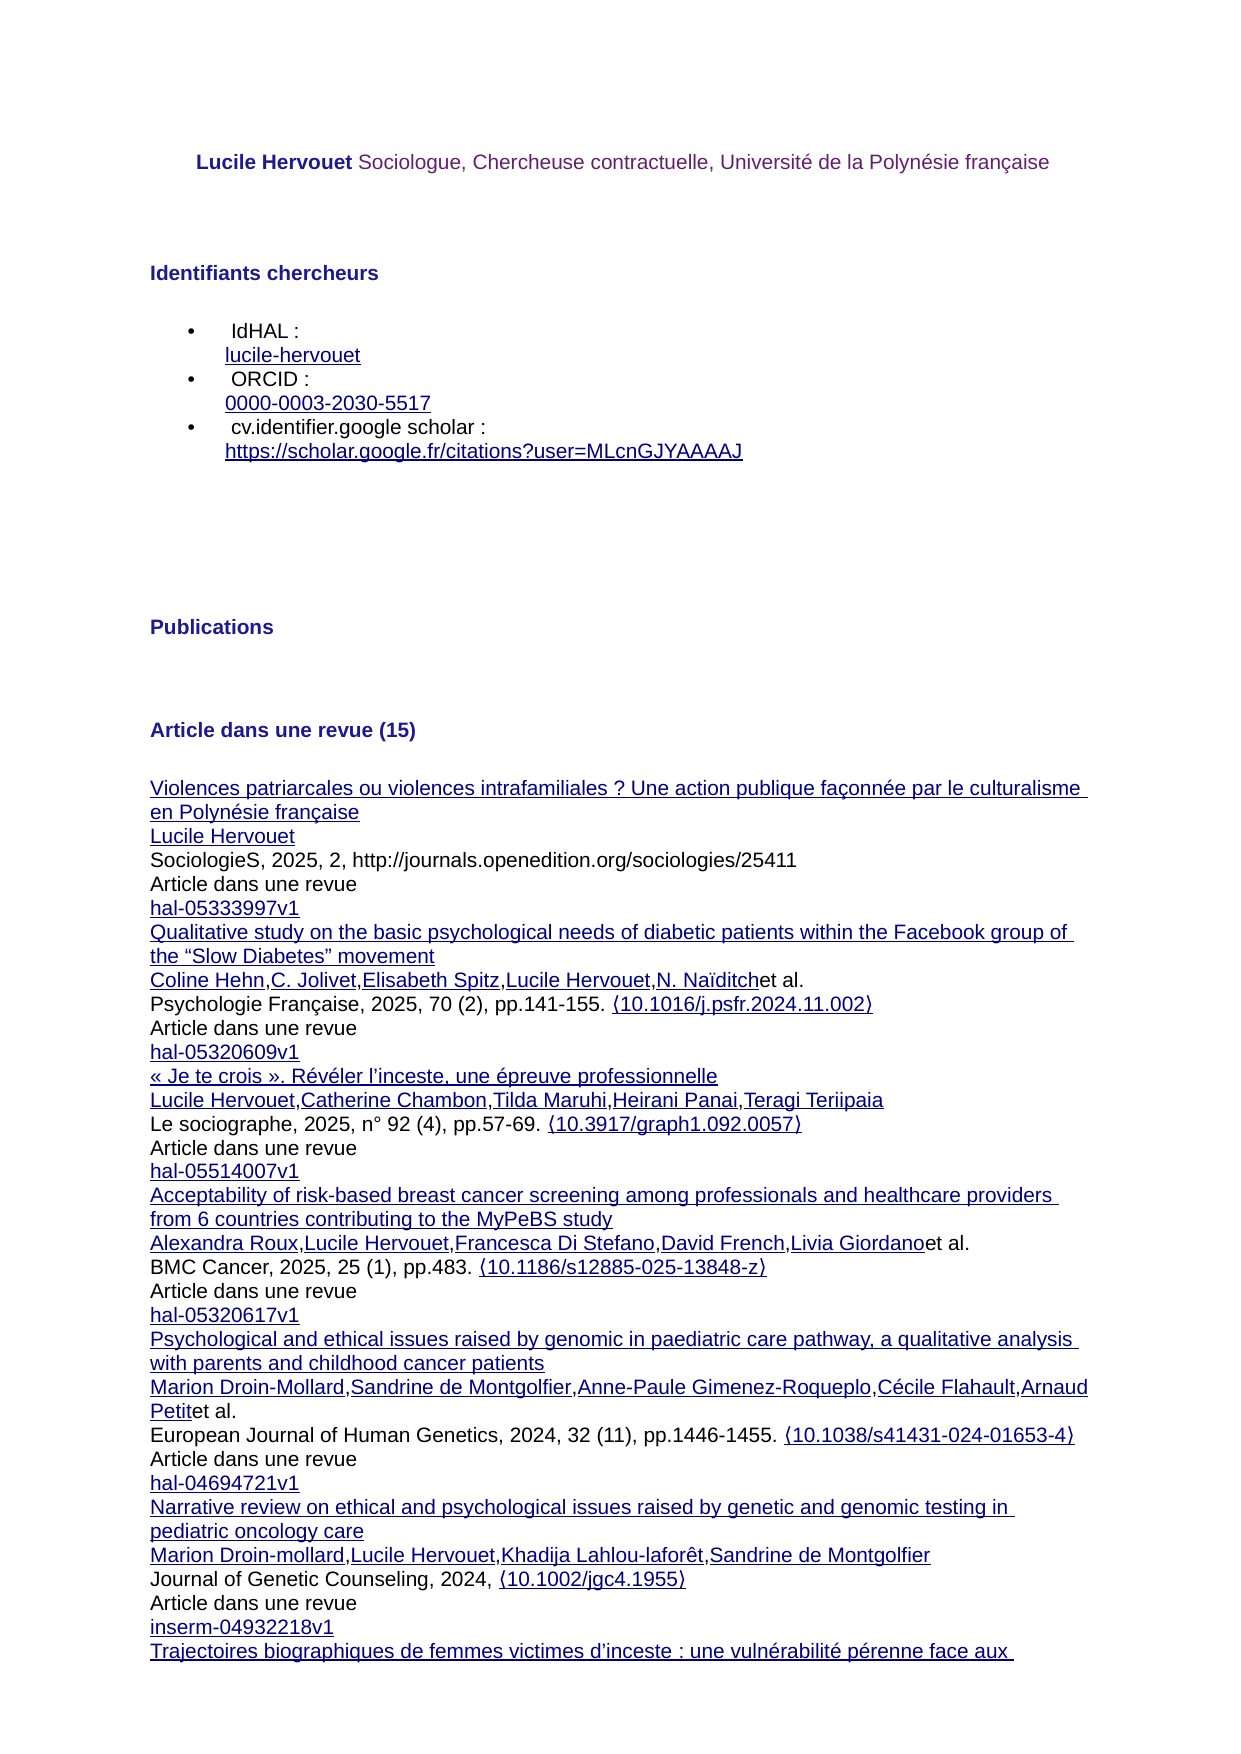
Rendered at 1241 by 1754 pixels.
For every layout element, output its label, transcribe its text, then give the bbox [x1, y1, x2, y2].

table_cell Trajectoires biographiques de femmes victimes d’inceste : une vulnérabilité pérenne face aux [150, 1639, 1090, 1662]
subtitle Identifiants chercheurs [150, 260, 1090, 284]
list cv.identifier.google scholar : [187, 414, 1090, 438]
table_cell Acceptability of risk-based breast cancer screening among professionals and healthcare providers from 6 countries contributing to the MyPeBS study Alexandra Roux,Lucile Hervouet,Francesca Di Stefano,David French,Livia Giordanoet al. BMC Cancer, 2025, 25 (1), pp.483. ⟨10.1186/s12885-025-13848-z⟩ Article dans une revue hal-05320617v1 [150, 1183, 1090, 1327]
table_cell « Je te crois ». Révéler l’inceste, une épreuve professionnelle Lucile Hervouet,Catherine Chambon,Tilda Maruhi,Heirani Panai,Teragi Teriipaia Le sociographe, 2025, n° 92 (4), pp.57-69. ⟨10.3917/graph1.092.0057⟩ Article dans une revue hal-05514007v1 [150, 1064, 1090, 1183]
list 0000-0003-2030-5517 [187, 391, 1090, 414]
table_header Violences patriarcales ou violences intrafamiliales ? Une action publique façonnée par le culturalisme en Polynésie française Lucile Hervouet SociologieS, 2025, 2, http://journals.openedition.org/sociologies/25411 Article dans une revue hal-05333997v1 [150, 776, 1090, 920]
subtitle Lucile Hervouet Sociologue, Chercheuse contractuelle, Université de la Polynésie française [150, 150, 1090, 174]
subtitle Publications [150, 614, 1090, 638]
table_cell Narrative review on ethical and psychological issues raised by genetic and genomic testing in pediatric oncology care Marion Droin‐mollard,Lucile Hervouet,Khadija Lahlou‐laforêt,Sandrine de Montgolfier Journal of Genetic Counseling, 2024, ⟨10.1002/jgc4.1955⟩ Article dans une revue inserm-04932218v1 [150, 1495, 1090, 1638]
list lucile-hervouet [187, 343, 1090, 367]
table_cell Psychological and ethical issues raised by genomic in paediatric care pathway, a qualitative analysis with parents and childhood cancer patients Marion Droin-Mollard,Sandrine de Montgolfier,Anne-Paule Gimenez-Roqueplo,Cécile Flahault,Arnaud Petitet al. European Journal of Human Genetics, 2024, 32 (11), pp.1446-1455. ⟨10.1038/s41431-024-01653-4⟩ Article dans une revue hal-04694721v1 [150, 1327, 1090, 1495]
subtitle Article dans une revue (15) [150, 718, 1090, 742]
list IdHAL : [187, 319, 1090, 343]
table_cell Qualitative study on the basic psychological needs of diabetic patients within the Facebook group of the “Slow Diabetes” movement Coline Hehn,C. Jolivet,Elisabeth Spitz,Lucile Hervouet,N. Naïditchet al. Psychologie Française, 2025, 70 (2), pp.141-155. ⟨10.1016/j.psfr.2024.11.002⟩ Article dans une revue hal-05320609v1 [150, 920, 1090, 1063]
list ORCID : [187, 367, 1090, 391]
list https://scholar.google.fr/citations?user=MLcnGJYAAAAJ [187, 438, 1090, 462]
